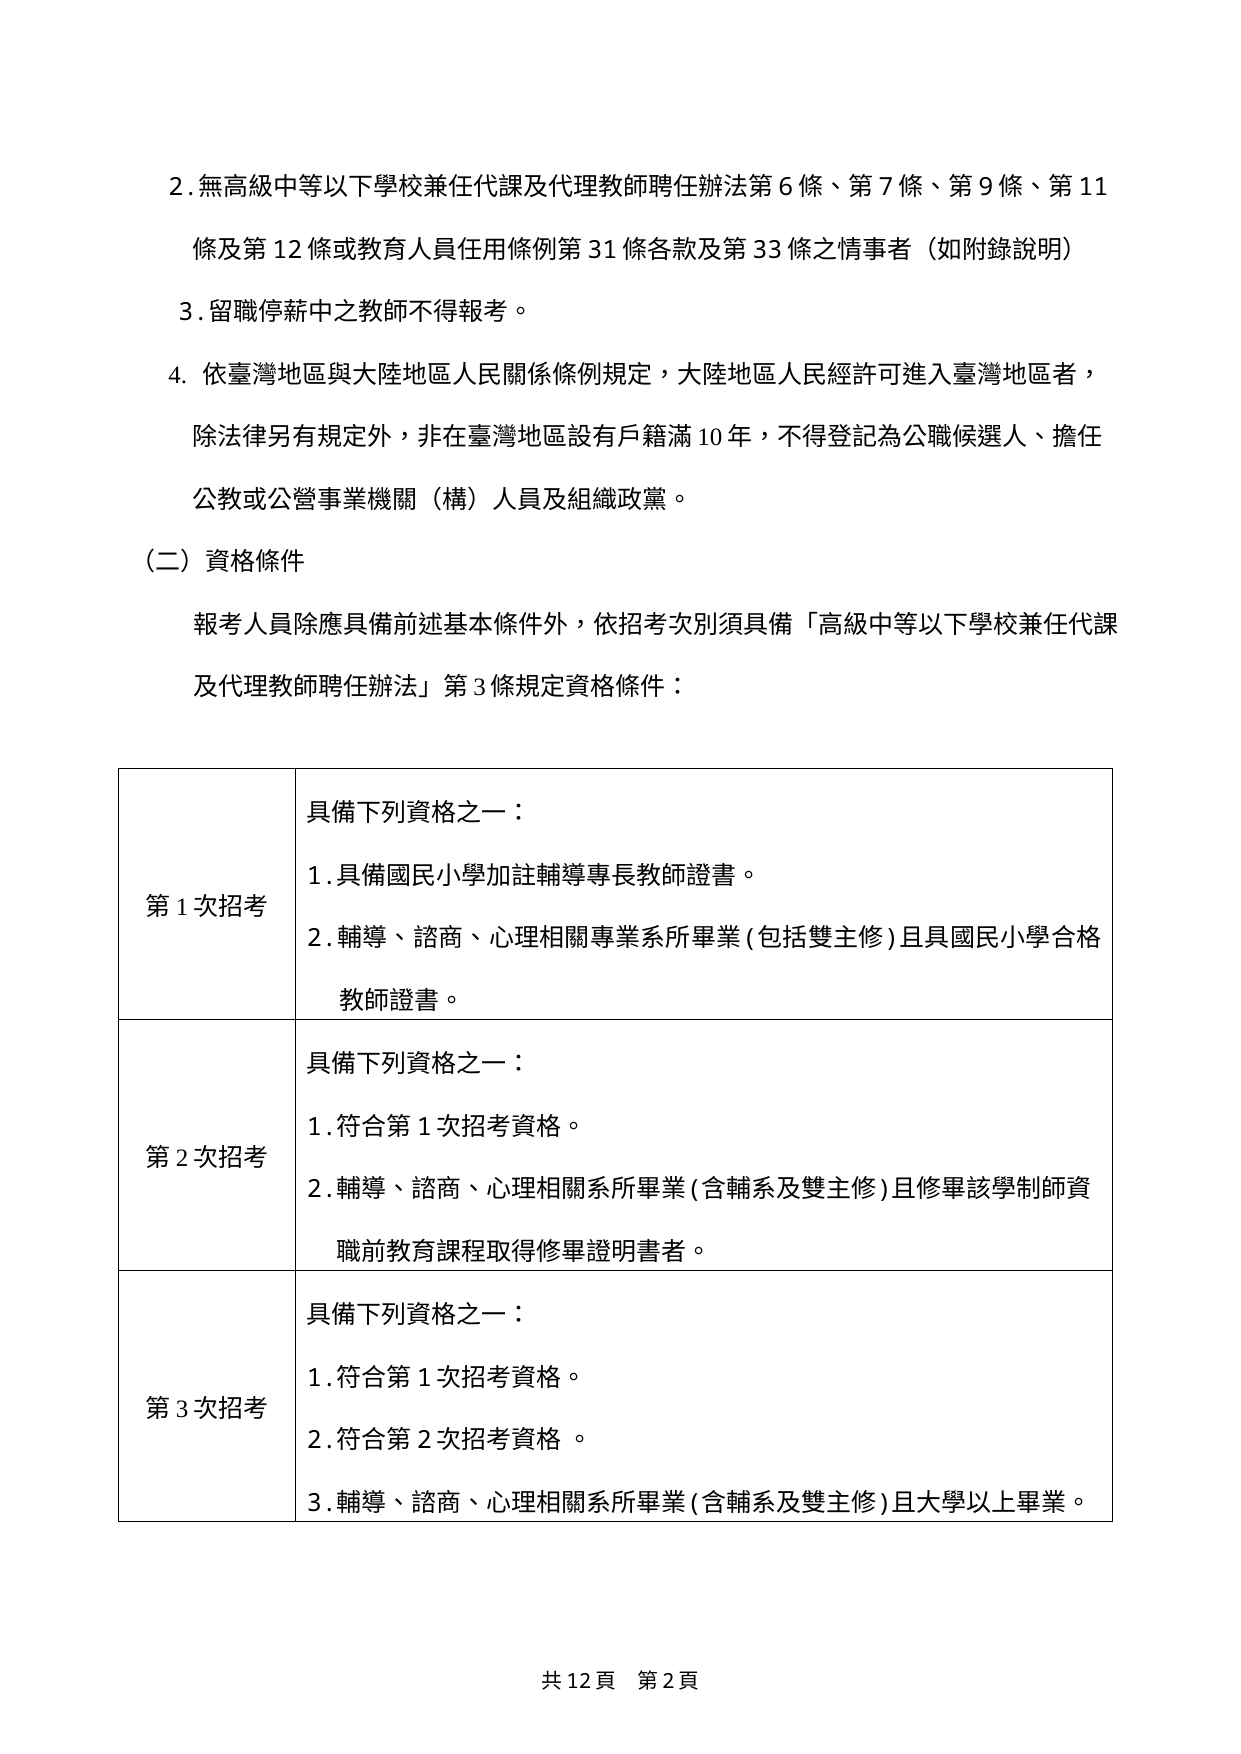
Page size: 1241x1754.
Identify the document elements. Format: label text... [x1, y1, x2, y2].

text 及代理教師聘任辦法」第3條規定資格條件： [118, 643, 1122, 706]
text 4. 依臺灣地區與大陸地區人民關係條例規定，大陸地區人民經許可進入臺灣地區者，除法律另有規定外，非在臺灣地區設有戶籍滿10年，不得登記為公職候選人、擔任公教或公營事業機關（構）人員及組織政黨。 [118, 331, 1122, 518]
table_cell 第2次招考 [119, 1020, 295, 1270]
text 報考人員除應具備前述基本條件外，依招考次別須具備「高級中等以下學校兼任代課 [118, 581, 1122, 643]
table_cell 具備下列資格之一： 1.符合第1次招考資格。 2.符合第2次招考資格 。 3.輔導、諮商、心理相關系所畢業(含輔系及雙主修)且大學以上畢業。 [296, 1271, 1112, 1521]
text 2.無高級中等以下學校兼任代課及代理教師聘任辦法第6條、第7條、第9條、第11條及第12條或教育人員任用條例第31條各款及第33條之情事者（如附錄說明） [118, 143, 1122, 268]
table_header 第1次招考 [119, 769, 295, 1019]
table_cell 第3次招考 [119, 1271, 295, 1521]
text （二）資格條件 [118, 518, 1122, 581]
table_cell 具備下列資格之一： 1.符合第1次招考資格。 2.輔導、諮商、心理相關系所畢業(含輔系及雙主修)且修畢該學制師資 職前教育課程取得修畢證明書者。 [296, 1020, 1112, 1270]
text 3.留職停薪中之教師不得報考。 [118, 268, 1122, 331]
table_header 具備下列資格之一： 1.具備國民小學加註輔導專長教師證書。 2.輔導、諮商、心理相關專業系所畢業(包括雙主修)且具國民小學合格教師證書。 [296, 769, 1112, 1019]
